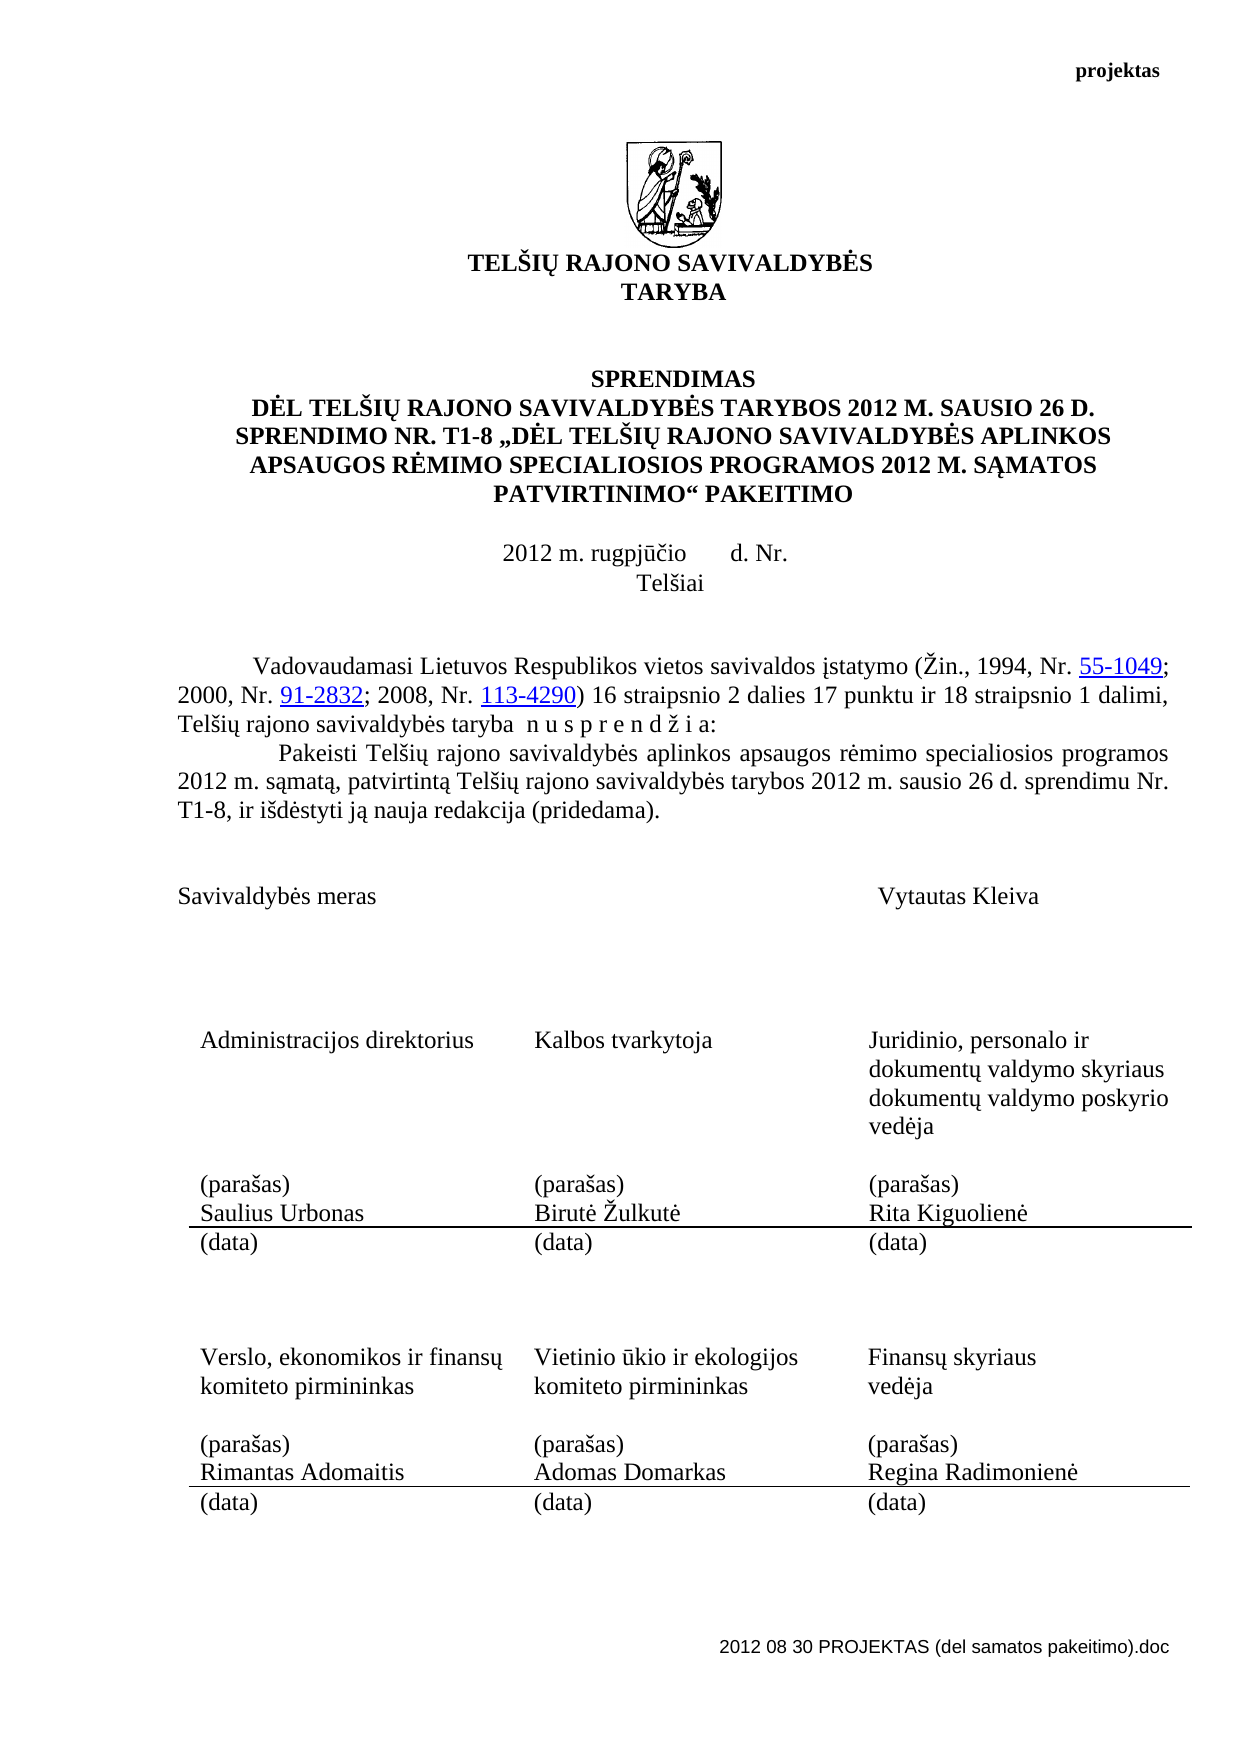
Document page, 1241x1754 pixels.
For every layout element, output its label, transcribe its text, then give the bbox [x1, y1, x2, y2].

table_cell Saulius Urbonas [189, 1198, 523, 1226]
table_cell (parašas) [189, 1169, 523, 1198]
table_cell Kalbos tvarkytoja [523, 1025, 857, 1169]
table_cell (data) [189, 1228, 523, 1256]
table_header [523, 996, 857, 1025]
table_cell (data) [858, 1228, 1192, 1256]
table_cell Finansų skyriaus vedėja [856, 1343, 1190, 1429]
table_cell Regina Radimonienė [856, 1458, 1190, 1486]
table_cell (parašas) [189, 1429, 522, 1457]
table_header projektas [176, 30, 1171, 82]
table_cell Administracijos direktorius [189, 1025, 523, 1169]
table_cell (parašas) [856, 1429, 1190, 1457]
table_cell [856, 1516, 1190, 1545]
table_cell Rita Kiguolienė [858, 1198, 1192, 1226]
table_cell [523, 1516, 856, 1545]
table_cell [858, 1256, 1192, 1285]
table_cell Birutė Žulkutė [523, 1198, 857, 1226]
table_cell [189, 1516, 522, 1545]
table_header [856, 1314, 1190, 1342]
table_cell (data) [523, 1487, 856, 1516]
table_cell Adomas Domarkas [523, 1458, 856, 1486]
table_cell 2012 m. rugpjūčio d. Nr. [176, 537, 1171, 567]
table_cell DĖL TELŠIŲ RAJONO SAVIVALDYBĖS TARYBOS 2012 M. SAUSIO 26 D. SPRENDIMO NR. T1-8 „DĖL TELŠIŲ RAJONO SAVIVALDYBĖS APLINKOS APSAUGOS RĖMIMO SPECIALIOSIOS PROGRAMOS 2012 M. SĄMATOS PATVIRTINIMO“ PAKEITIMO [176, 393, 1171, 508]
table_cell Juridinio, personalo ir dokumentų valdymo skyriaus dokumentų valdymo poskyrio vedėja [858, 1025, 1192, 1169]
table_header [189, 996, 523, 1025]
table_cell SPRENDIMAS [176, 363, 1171, 393]
table_cell TELŠIŲ RAJONO SAVIVALDYBĖS TARYBA [176, 83, 1171, 363]
table_cell [176, 508, 1171, 537]
table_cell (parašas) [523, 1169, 857, 1198]
text Vadovaudamasi Lietuvos Respublikos vietos savivaldos įstatymo (Žin., 1994, Nr. 55-1049; 2000, Nr. 91-2832; 2008, Nr. 113-4290) 16 straipsnio 2 dalies 17 punktu ir 18 straipsnio 1 dalimi, Telšių rajono savivaldybės taryba n u s p r e n d ž i a: [177, 651, 1169, 738]
table_cell (parašas) [523, 1429, 856, 1457]
table_cell Telšiai [176, 567, 1171, 596]
table_cell (data) [189, 1487, 522, 1516]
table_header [189, 1314, 522, 1342]
table_cell (data) [856, 1487, 1190, 1516]
table_cell Vietinio ūkio ir ekologijos komiteto pirmininkas [523, 1343, 856, 1429]
table_cell (data) [523, 1228, 857, 1256]
table_cell [523, 1256, 857, 1285]
table_cell [189, 1256, 523, 1285]
table_cell Verslo, ekonomikos ir finansų komiteto pirmininkas [189, 1343, 522, 1429]
text Savivaldybės meras Vytautas Kleiva [177, 881, 1169, 910]
table_cell (parašas) [858, 1169, 1192, 1198]
table_header [523, 1314, 856, 1342]
text Pakeisti Telšių rajono savivaldybės aplinkos apsaugos rėmimo specialiosios programos 2012 m. sąmatą, patvirtintą Telšių rajono savivaldybės tarybos 2012 m. sausio 26 d. sprendimu Nr. T1-8, ir išdėstyti ją nauja redakcija (pridedama). [177, 738, 1169, 824]
table_cell Rimantas Adomaitis [189, 1458, 522, 1486]
table_header [858, 996, 1192, 1025]
